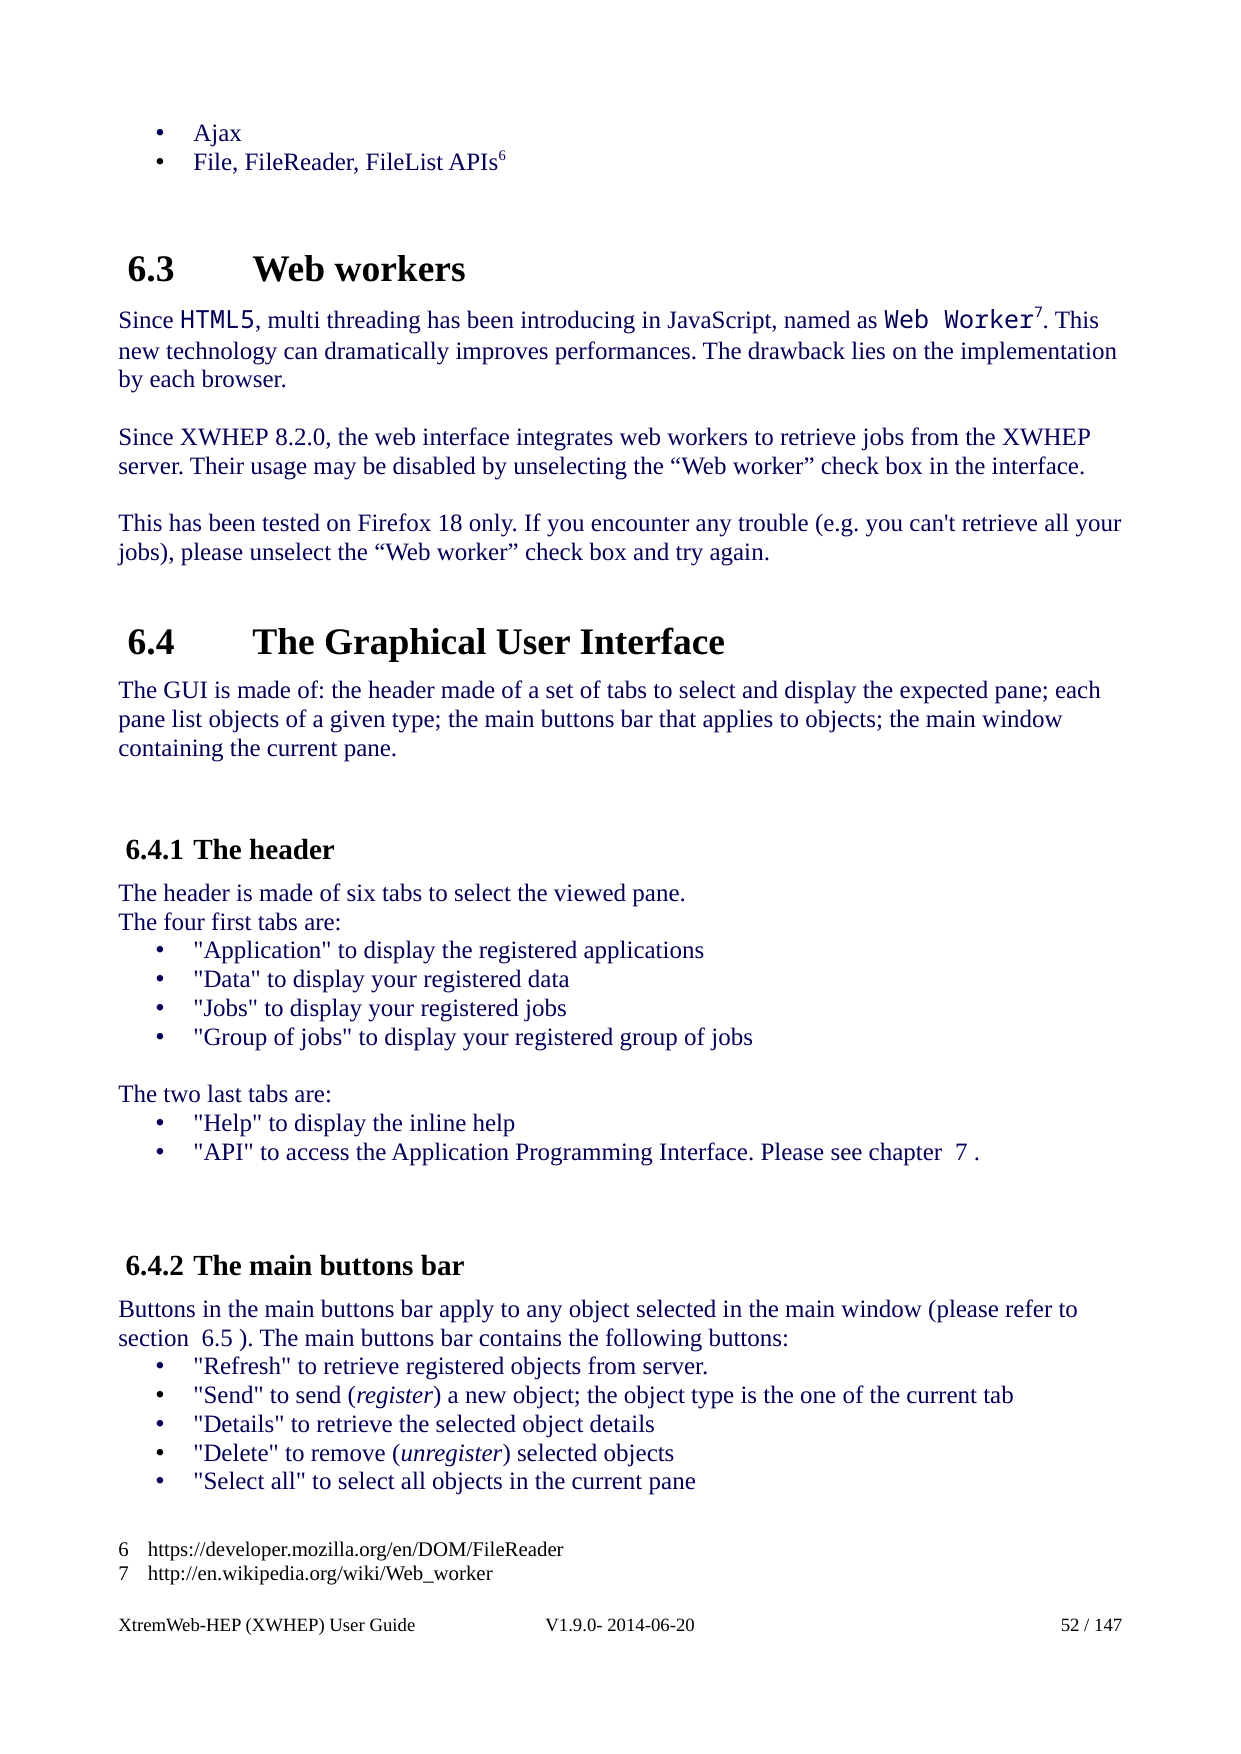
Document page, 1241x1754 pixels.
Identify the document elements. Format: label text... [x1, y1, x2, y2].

list "Help" to display the inline help [156, 1108, 1122, 1137]
text Buttons in the main buttons bar apply to any object selected in the main window (please refer to section 6.5). The main buttons bar contains the following buttons: [118, 1294, 1122, 1351]
text http://en.wikipedia.org/wiki/Web_worker [118, 1561, 1122, 1585]
list File, FileReader, FileList APIs [156, 147, 1122, 176]
text The four first tabs are: [118, 907, 1122, 935]
list "Data" to display your registered data [156, 964, 1122, 993]
subtitle The header [118, 832, 1122, 865]
list Ajax [156, 118, 1122, 147]
text The GUI is made of: the header made of a set of tabs to select and display the expected pane; each pane list objects of a given type; the main buttons bar that applies to objects; the main window containing the current pane. [118, 675, 1122, 761]
list "Jobs" to display your registered jobs [156, 993, 1122, 1022]
list "Refresh" to retrieve registered objects from server. [156, 1351, 1122, 1380]
list "Send" to send (register) a new object; the object type is the one of the current tab [156, 1380, 1122, 1409]
text The header is made of six tabs to select the viewed pane. [118, 878, 1122, 907]
list https://developer.mozilla.org/en/DOM/FileReader [118, 1537, 1122, 1561]
subtitle The Graphical User Interface [118, 619, 1122, 663]
list "Application" to display the registered applications [156, 935, 1122, 964]
text Since XWHEP 8.2.0, the web interface integrates web workers to retrieve jobs from the XWHEP server. Their usage may be disabled by unselecting the “Web worker” check box in the interface. [118, 422, 1122, 479]
list "Select all" to select all objects in the current pane [156, 1466, 1122, 1495]
list "Details" to retrieve the selected object details [156, 1409, 1122, 1438]
text This has been tested on Firefox 18 only. If you encounter any trouble (e.g. you can't retrieve all your jobs), please unselect the “Web worker” check box and try again. [118, 508, 1122, 566]
text Since HTML5, multi threading has been introducing in JavaScript, named as Web Worker. This new technology can dramatically improves performances. The drawback lies on the implementation by each browser. [118, 302, 1122, 393]
subtitle The main buttons bar [118, 1248, 1122, 1281]
list "Group of jobs" to display your registered group of jobs [156, 1022, 1122, 1050]
list "Delete" to remove (unregister) selected objects [156, 1438, 1122, 1466]
text The two last tabs are: [118, 1079, 1122, 1108]
list "API" to access the Application Programming Interface. Please see chapter 7. [156, 1137, 1122, 1165]
subtitle Web workers [118, 246, 1122, 289]
